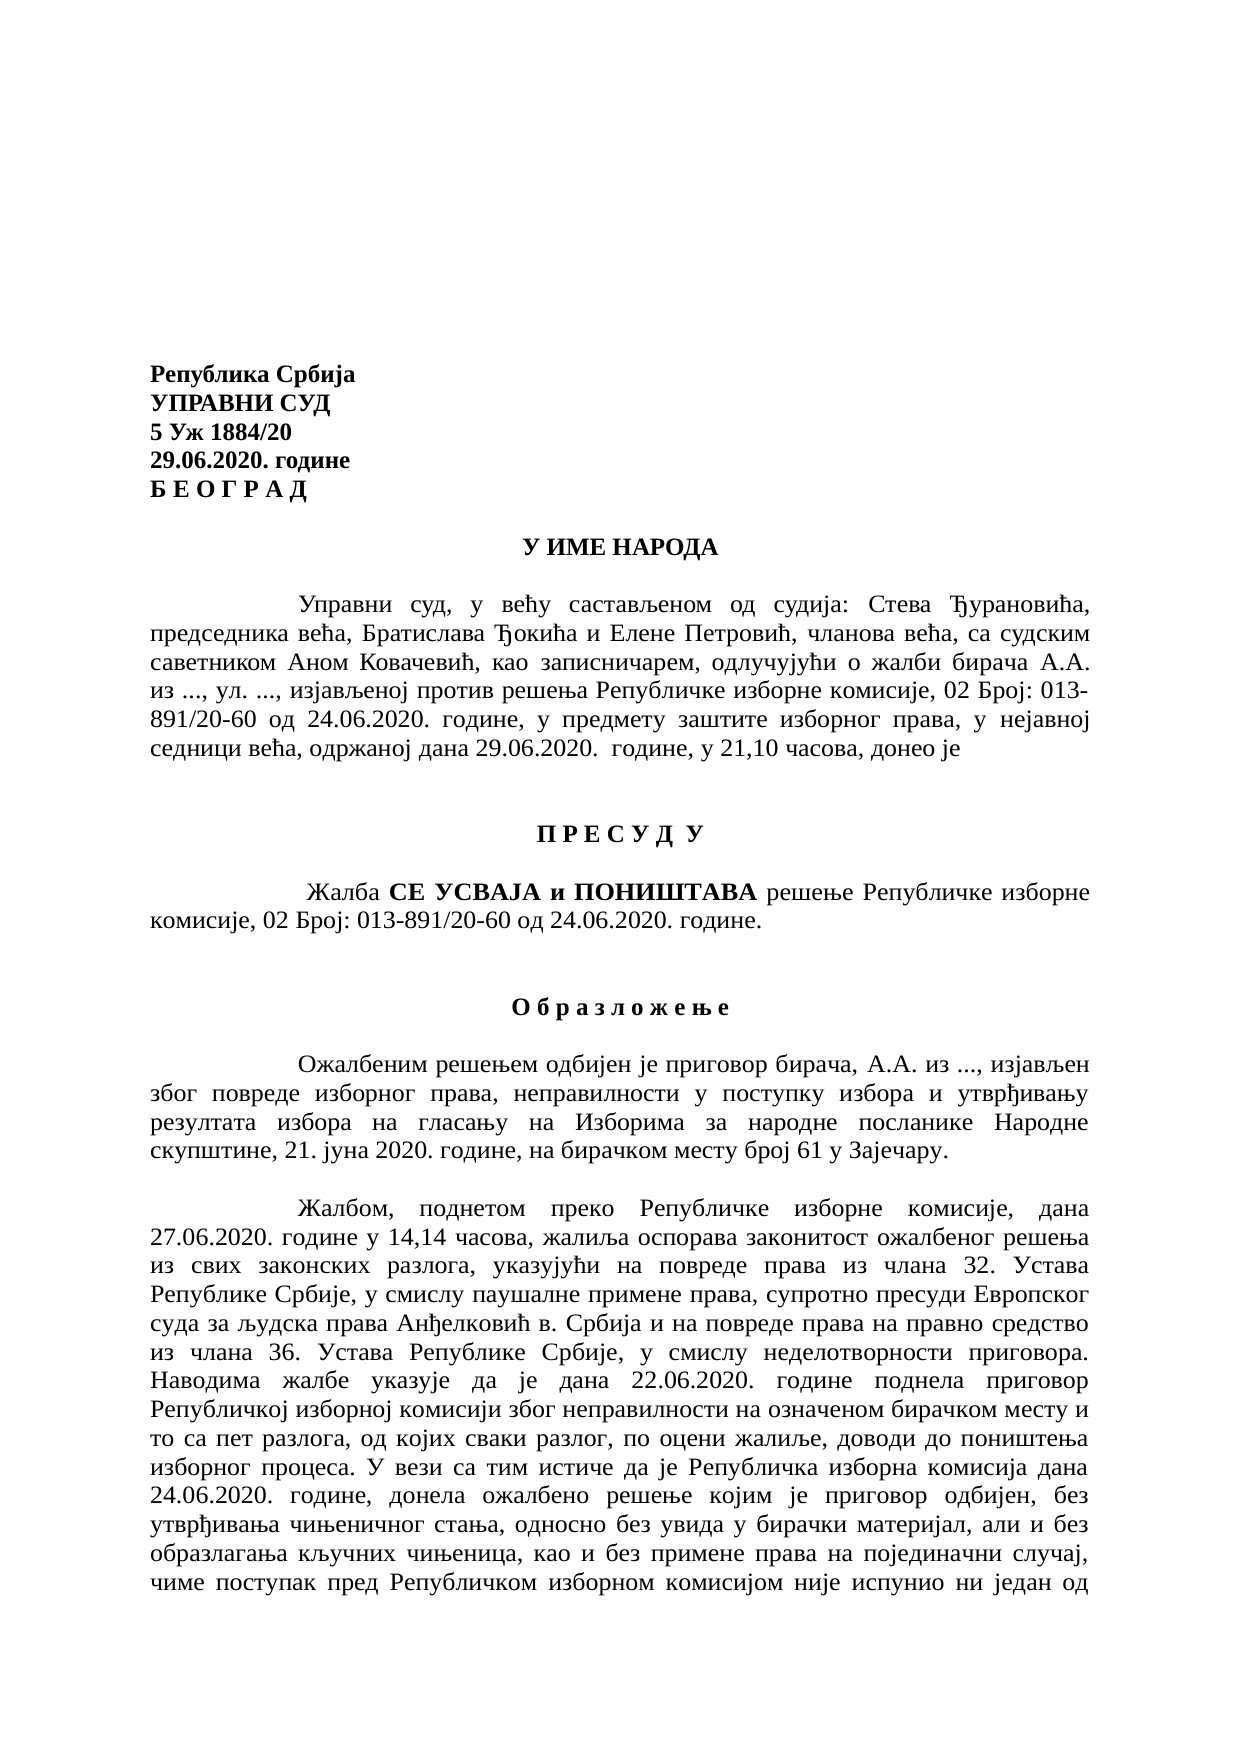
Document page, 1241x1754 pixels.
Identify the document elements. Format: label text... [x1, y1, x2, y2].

text Б Е О Г Р А Д [150, 474, 1090, 503]
text Жалбом, поднетом преко Републичке изборне комисије, дана 27.06.2020. године у 14,14 часова, жалиља оспорава законитост ожалбеног решења из свих законских разлога, указујући на повреде права из члана 32. Устава Републике Србије, у смислу паушалне примене права, супротно пресуди Европског суда за људска права Анђелковић в. Србија и на повреде права на правно средство из члана 36. Устава Републике Србије, у смислу неделотворности приговора. Наводима жалбе указује да је дана 22.06.2020. године поднела приговор Републичкој изборној комисији због неправилности на означеном бирачком месту и то са пет разлога, од којих сваки разлог, по оцени жалиље, доводи до поништења изборног процеса. У вези са тим истиче да је Републичка изборна комисија дана 24.06.2020. године, донела ожалбено решење којим је приговор одбијен, без утврђивања чињеничног стања, односно без увида у бирачки материјал, али и без образлагања кључних чињеница, као и без примене права на појединачни случај, чиме поступак пред Републичком изборном комисијом није испунио ни један од [150, 1193, 1090, 1595]
text 29.06.2020. године [150, 445, 1090, 474]
text УПРАВНИ СУД [150, 388, 1090, 417]
text О б р а з л о ж е њ е [150, 992, 1090, 1020]
text П Р Е С У Д У [150, 819, 1090, 848]
text У ИМЕ НАРОДА [150, 532, 1090, 560]
text 5 Уж 1884/20 [150, 417, 1090, 445]
text Република Србија [150, 148, 1090, 388]
text Ожалбеним решењем одбијен је приговор бирача, А.А. из ..., изјављен због повреде изборног права, неправилности у поступку избора и утврђивању резултата избора на гласању на Изборима за народне посланике Народне скупштине, 21. јуна 2020. године, на бирачком месту број 61 у Зајечару. [150, 1049, 1090, 1164]
text Жалба СЕ УСВАЈА и ПОНИШТАВА решење Републичке изборне комисије, 02 Број: 013-891/20-60 од 24.06.2020. године. [150, 877, 1090, 934]
text Управни суд, у већу састављеном од судија: Стева Ђурановића, председника већа, Братислава Ђокића и Елене Петровић, чланова већа, са судским саветником Аном Ковачевић, као записничарем, одлучујући о жалби бирача А.А. из ..., ул. ..., изјављеној против решења Републичке изборне комисије, 02 Број: 013-891/20-60 од 24.06.2020. године, у предмету заштите изборног права, у нејавној седници већа, одржаној дана 29.06.2020. године, у 21,10 часова, донео је [150, 589, 1090, 762]
